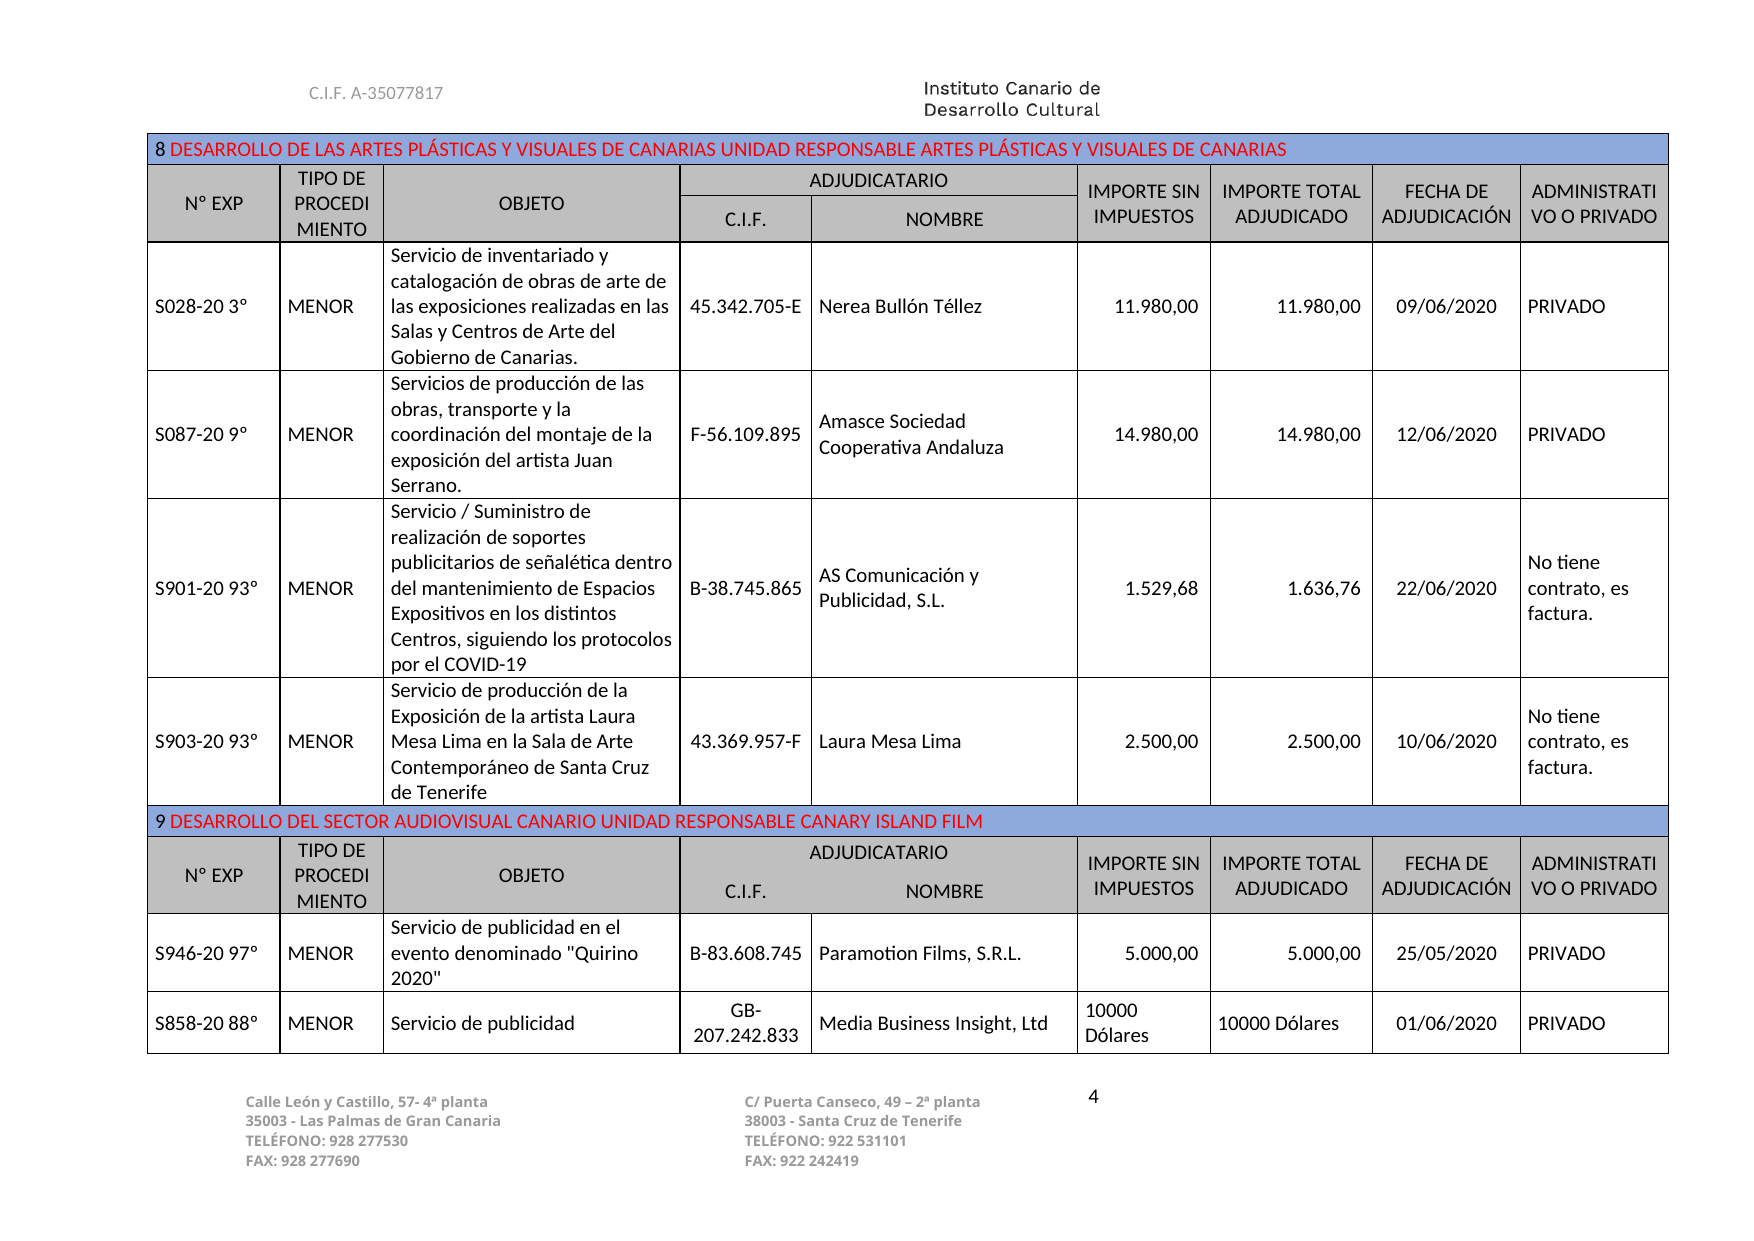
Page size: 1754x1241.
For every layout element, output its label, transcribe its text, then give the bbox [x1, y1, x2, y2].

table_cell NOMBRE [812, 867, 1077, 913]
table_cell 22/06/2020 [1373, 499, 1520, 677]
table_cell 2.500,00 [1078, 678, 1210, 805]
table_cell TIPO DE PROCEDIMIENTO [281, 837, 383, 913]
table_cell 10/06/2020 [1373, 678, 1520, 805]
table_cell Amasce Sociedad Cooperativa Andaluza [812, 371, 1077, 498]
table_cell MENOR [281, 992, 383, 1053]
table_cell S858-20 88º [148, 992, 279, 1053]
table_cell Nº EXP [148, 165, 279, 241]
table_cell PRIVADO [1521, 371, 1668, 498]
table_cell 45.342.705-E [681, 243, 811, 369]
table_cell FECHA DE ADJUDICACIÓN [1373, 165, 1520, 241]
table_cell Nº EXP [148, 837, 279, 913]
table_cell S901-20 93º [148, 499, 279, 677]
table_cell S903-20 93º [148, 678, 279, 805]
table_cell 1.529,68 [1078, 499, 1210, 677]
table_cell IMPORTE TOTAL ADJUDICADO [1211, 837, 1372, 913]
table_cell Servicios de producción de las obras, transporte y la coordinación del montaje de la exposición del artista Juan Serrano. [384, 371, 679, 498]
table_cell ADMINISTRATIVO O PRIVADO [1521, 165, 1668, 241]
table_cell MENOR [281, 371, 383, 498]
table_cell ADJUDICATARIO [681, 837, 1077, 867]
table_cell No tiene contrato, es factura. [1521, 678, 1668, 805]
table_cell OBJETO [384, 165, 679, 241]
table_cell IMPORTE SIN IMPUESTOS [1078, 837, 1210, 913]
table_cell 10000 Dólares [1078, 992, 1210, 1053]
table_cell NOMBRE [812, 196, 1077, 241]
table_cell 5.000,00 [1078, 914, 1210, 991]
table_cell 12/06/2020 [1373, 371, 1520, 498]
table_cell MENOR [281, 678, 383, 805]
table_cell Servicio / Suministro de realización de soportes publicitarios de señalética dentro del mantenimiento de Espacios Expositivos en los distintos Centros, siguiendo los protocolos por el COVID-19 [384, 499, 679, 677]
table_cell 2.500,00 [1211, 678, 1372, 805]
table_cell ADJUDICATARIO [681, 165, 1077, 195]
table_cell 10000 Dólares [1211, 992, 1372, 1053]
table_cell 25/05/2020 [1373, 914, 1520, 991]
table_cell IMPORTE SIN IMPUESTOS [1078, 165, 1210, 241]
table_cell 5.000,00 [1211, 914, 1372, 991]
table_cell MENOR [281, 499, 383, 677]
table_cell B-38.745.865 [681, 499, 811, 677]
table_cell Servicio de publicidad en el evento denominado "Quirino 2020" [384, 914, 679, 991]
table_cell S946-20 97º [148, 914, 279, 991]
table_cell C.I.F. [681, 867, 812, 913]
table_cell B-83.608.745 [681, 914, 811, 991]
table_cell MENOR [281, 243, 383, 369]
table_cell 14.980,00 [1078, 371, 1210, 498]
table_cell AS Comunicación y Publicidad, S.L. [812, 499, 1077, 677]
table_cell 11.980,00 [1078, 243, 1210, 369]
table_cell Nerea Bullón Téllez [812, 243, 1077, 369]
table_cell 09/06/2020 [1373, 243, 1520, 369]
table_cell GB-207.242.833 [681, 992, 811, 1053]
table_cell Servicio de inventariado y catalogación de obras de arte de las exposiciones realizadas en las Salas y Centros de Arte del Gobierno de Canarias. [384, 243, 679, 369]
table_cell IMPORTE TOTAL ADJUDICADO [1211, 165, 1372, 241]
table_cell 14.980,00 [1211, 371, 1372, 498]
table_cell Servicio de producción de la Exposición de la artista Laura Mesa Lima en la Sala de Arte Contemporáneo de Santa Cruz de Tenerife [384, 678, 679, 805]
table_cell TIPO DE PROCEDIMIENTO [281, 165, 383, 241]
table_cell PRIVADO [1521, 914, 1668, 991]
table_cell 1.636,76 [1211, 499, 1372, 677]
table_cell PRIVADO [1521, 243, 1668, 369]
table_cell Paramotion Films, S.R.L. [812, 914, 1077, 991]
table_cell Laura Mesa Lima [812, 678, 1077, 805]
table_cell 01/06/2020 [1373, 992, 1520, 1053]
table_cell No tiene contrato, es factura. [1521, 499, 1668, 677]
table_cell PRIVADO [1521, 992, 1668, 1053]
table_cell S087-20 9º [148, 371, 279, 498]
table_cell 43.369.957-F [681, 678, 811, 805]
table_cell ADMINISTRATIVO O PRIVADO [1521, 837, 1668, 913]
table_cell FECHA DE ADJUDICACIÓN [1373, 837, 1520, 913]
table_cell Servicio de publicidad [384, 992, 679, 1053]
table_cell OBJETO [384, 837, 679, 913]
table_cell MENOR [281, 914, 383, 991]
table_cell Media Business Insight, Ltd [812, 992, 1077, 1053]
table_cell 11.980,00 [1211, 243, 1372, 369]
table_cell 8 DESARROLLO DE LAS ARTES PLÁSTICAS Y VISUALES DE CANARIAS UNIDAD RESPONSABLE ARTES PLÁSTICAS Y VISUALES DE CANARIAS [148, 134, 1668, 164]
table_cell 9 DESARROLLO DEL SECTOR AUDIOVISUAL CANARIO UNIDAD RESPONSABLE CANARY ISLAND FILM [148, 806, 1668, 836]
table_cell F-56.109.895 [681, 371, 811, 498]
table_cell S028-20 3º [148, 243, 279, 369]
table_cell C.I.F. [681, 196, 811, 241]
